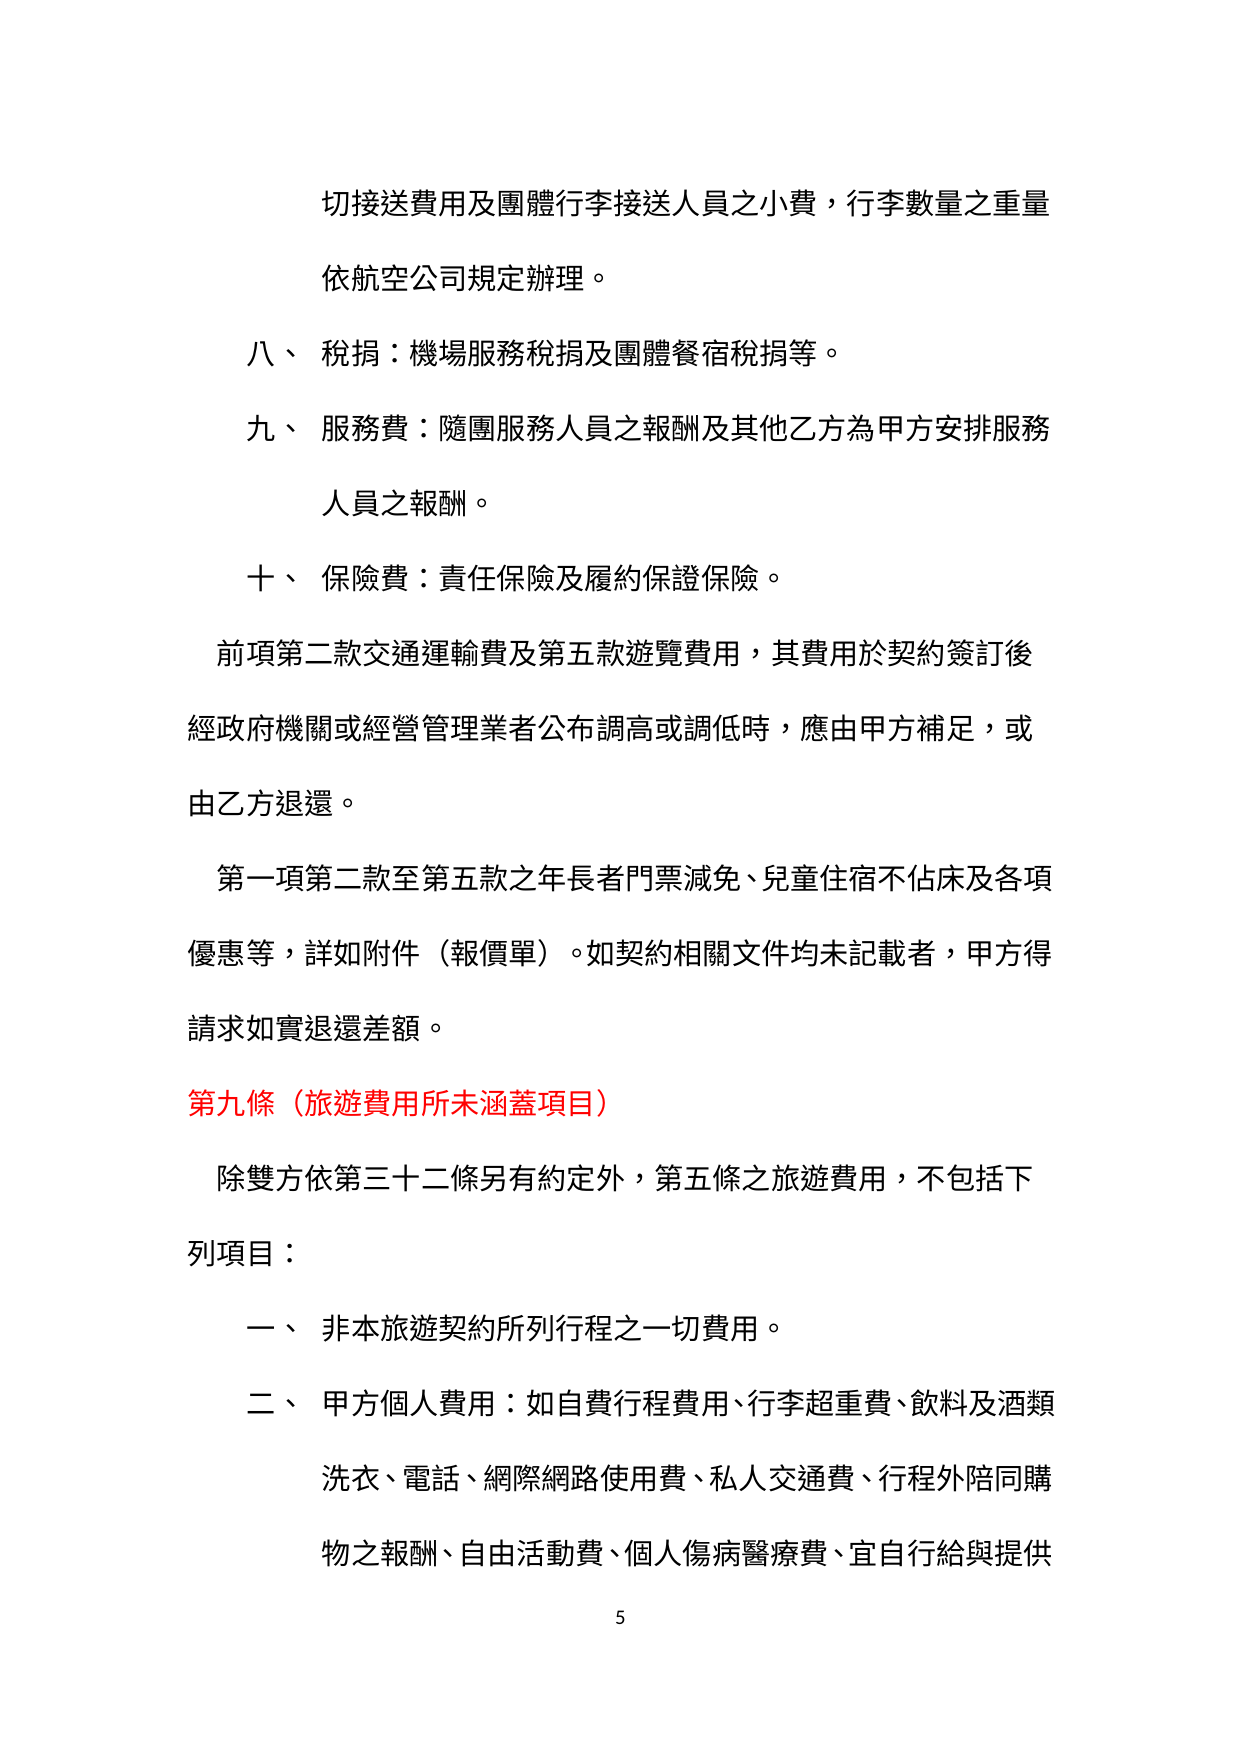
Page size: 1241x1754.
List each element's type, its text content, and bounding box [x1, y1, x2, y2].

text 除雙方依第三十二條另有約定外，第五條之旅遊費用，不包括下列項目： [187, 1139, 1053, 1289]
list 稅捐：機場服務稅捐及團體餐宿稅捐等。 [247, 314, 1053, 389]
text 第九條（旅遊費用所未涵蓋項目） [187, 1064, 1053, 1139]
list 服務費：隨團服務人員之報酬及其他乙方為甲方安排服務人員之報酬。 [247, 389, 1053, 539]
list 甲方個人費用：如自費行程費用、行李超重費、飲料及酒類、洗衣、電話、網際網路使用費、私人交通費、行程外陪同購物之報酬、自由活動費、個人傷病醫療費、宜自行給與提供個人服務者（如旅館客房服務人員）之小費或尋回遺失物費用及報酬。 [247, 1364, 1053, 1589]
text 第一項第二款至第五款之年長者門票減免、兒童住宿不佔床及各項優惠等，詳如附件（報價單）。如契約相關文件均未記載者，甲方得請求如實退還差額。 [187, 839, 1053, 1064]
list 切接送費用及團體行李接送人員之小費，行李數量之重量依航空公司規定辦理。 [247, 164, 1053, 314]
list 非本旅遊契約所列行程之一切費用。 [247, 1289, 1053, 1364]
text 前項第二款交通運輸費及第五款遊覽費用，其費用於契約簽訂後經政府機關或經營管理業者公布調高或調低時，應由甲方補足，或由乙方退還。 [187, 614, 1053, 839]
list 保險費：責任保險及履約保證保險。 [247, 539, 1053, 614]
